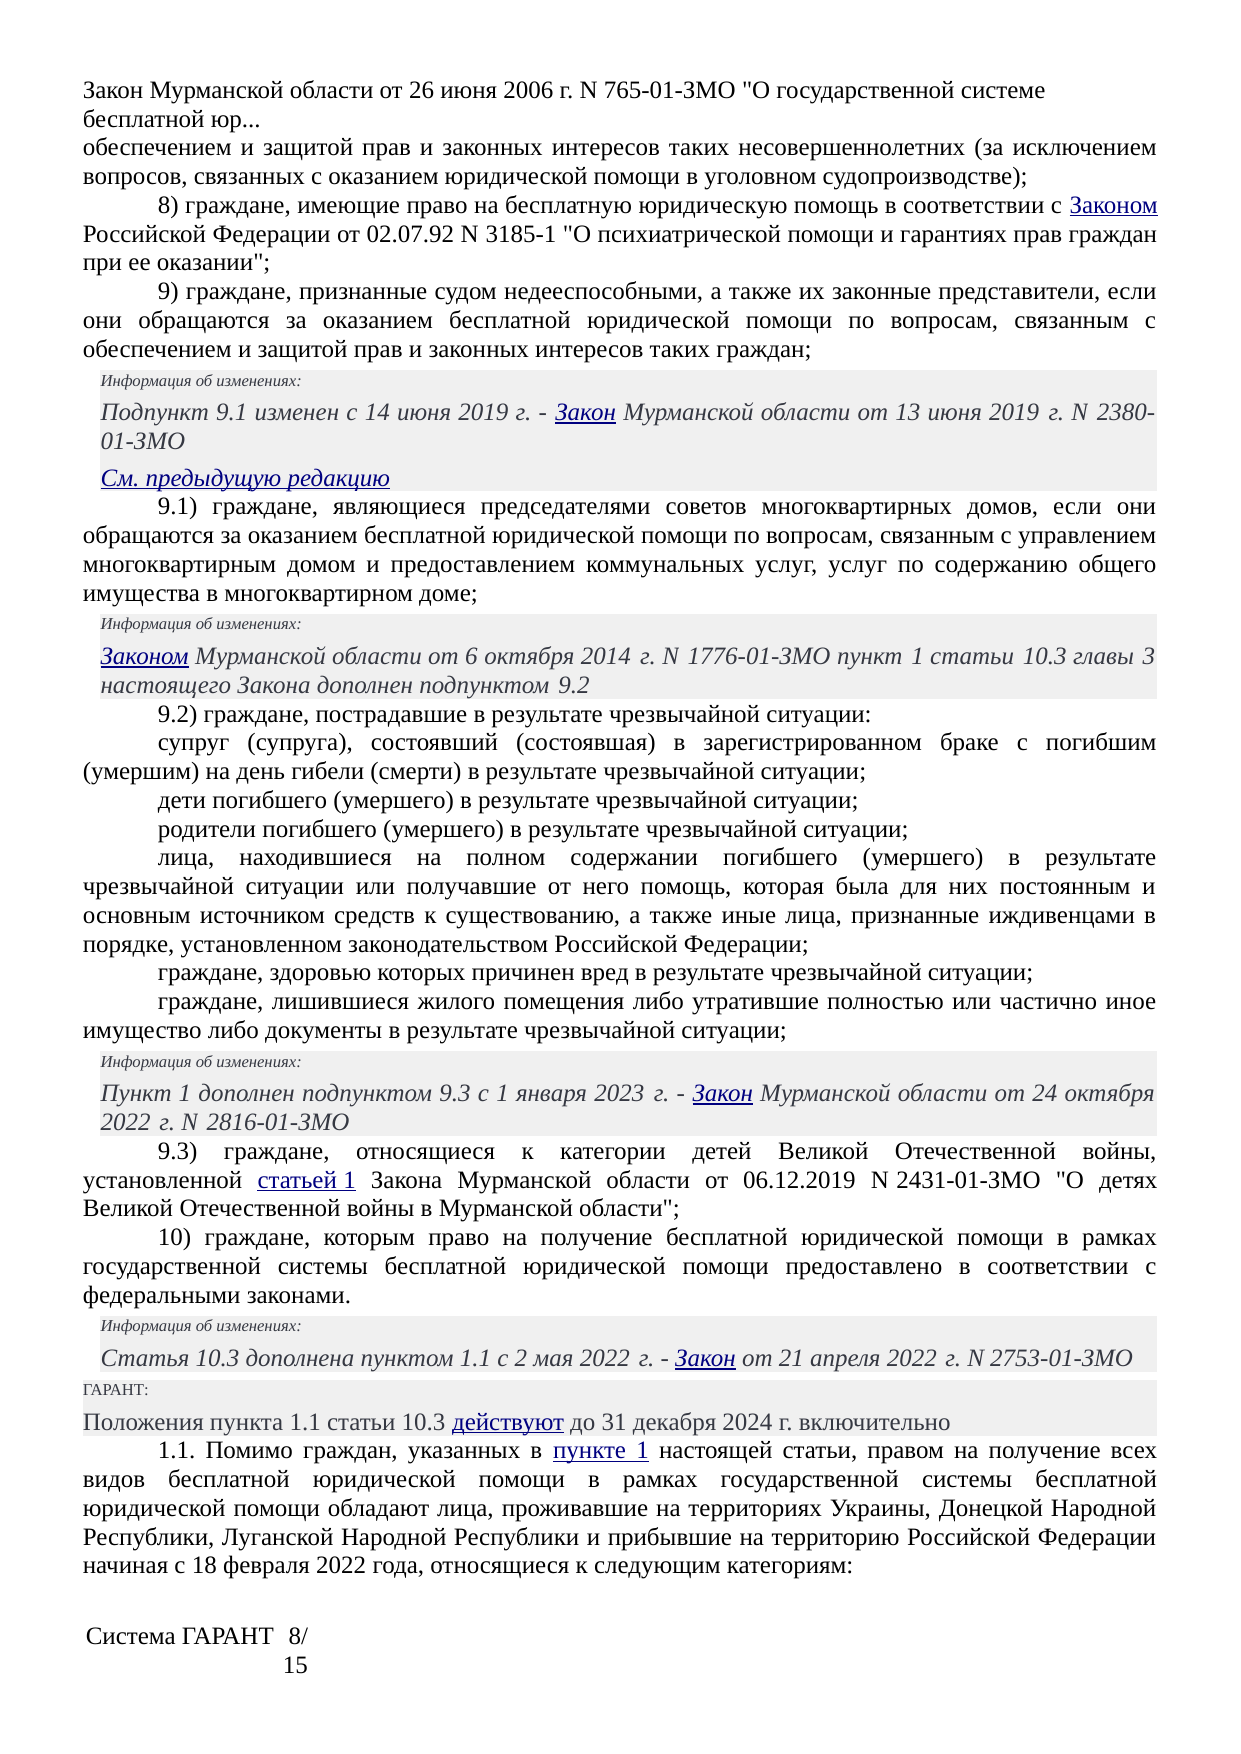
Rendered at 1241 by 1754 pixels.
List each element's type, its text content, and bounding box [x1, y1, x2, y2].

text 9.3) граждане, относящиеся к категории детей Великой Отечественной войны, установленной статьей 1 Закона Мурманской области от 06.12.2019 N 2431-01-ЗМО "О детях Великой Отечественной войны в Мурманской области"; [83, 1136, 1157, 1222]
text родители погибшего (умершего) в результате чрезвычайной ситуации; [83, 814, 1157, 842]
text граждане, здоровью которых причинен вред в результате чрезвычайной ситуации; [83, 957, 1157, 986]
text 8) граждане, имеющие право на бесплатную юридическую помощь в соответствии с Законом Российской Федерации от 02.07.92 N 3185-1 "О психиатрической помощи и гарантиях прав граждан при ее оказании"; [83, 190, 1157, 276]
text См. предыдущую редакцию [392, 463, 1157, 491]
text ГАРАНТ: [148, 1380, 1157, 1399]
text 9.1) граждане, являющиеся председателями советов многоквартирных домов, если они обращаются за оказанием бесплатной юридической помощи по вопросам, связанным с управлением многоквартирным домом и предоставлением коммунальных услуг, услуг по содержанию общего имущества в многоквартирном доме; [83, 491, 1157, 606]
text 9) граждане, признанные судом недееспособными, а также их законные представители, если они обращаются за оказанием бесплатной юридической помощи по вопросам, связанным с обеспечением и защитой прав и законных интересов таких граждан; [83, 276, 1157, 362]
text Информация об изменениях: [303, 1316, 1157, 1335]
text супруг (супруга), состоявший (состоявшая) в зарегистрированном браке с погибшим (умершим) на день гибели (смерти) в результате чрезвычайной ситуации; [83, 727, 1157, 785]
text Информация об изменениях: [303, 370, 1157, 389]
text Положения пункта 1.1 статьи 10.3 действуют до 31 декабря 2024 г. включительно [951, 1407, 1157, 1436]
text лица, находившиеся на полном содержании погибшего (умершего) в результате чрезвычайной ситуации или получавшие от него помощь, которая была для них постоянным и основным источником средств к существованию, а также иные лица, признанные иждивенцами в порядке, установленном законодательством Российской Федерации; [83, 842, 1157, 957]
text граждане, лишившиеся жилого помещения либо утратившие полностью или частично иное имущество либо документы в результате чрезвычайной ситуации; [83, 986, 1157, 1044]
text Законом Мурманской области от 6 октября 2014 г. N 1776-01-ЗМО пункт 1 статьи 10.3 главы 3 настоящего Закона дополнен подпунктом 9.2 [592, 641, 1157, 699]
text 1.1. Помимо граждан, указанных в пункте 1 настоящей статьи, правом на получение всех видов бесплатной юридической помощи в рамках государственной системы бесплатной юридической помощи обладают лица, проживавшие на территориях Украины, Донецкой Народной Республики, Луганской Народной Республики и прибывшие на территорию Российской Федерации начиная с 18 февраля 2022 года, относящиеся к следующим категориям: [83, 1436, 1157, 1579]
text Информация об изменениях: [303, 614, 1157, 633]
text дети погибшего (умершего) в результате чрезвычайной ситуации; [83, 785, 1157, 814]
text Информация об изменениях: [303, 1051, 1157, 1071]
text обеспечением и защитой прав и законных интересов таких несовершеннолетних (за исключением вопросов, связанных с оказанием юридической помощи в уголовном судопроизводстве); [83, 132, 1157, 190]
text Пункт 1 дополнен подпунктом 9.3 с 1 января 2023 г. - Закон Мурманской области от 24 октября 2022 г. N 2816-01-ЗМО [352, 1099, 1157, 1136]
text Подпункт 9.1 изменен с 14 июня 2019 г. - Закон Мурманской области от 13 июня 2019 г. N 2380-01-ЗМО [187, 426, 1157, 455]
text 10) граждане, которым право на получение бесплатной юридической помощи в рамках государственной системы бесплатной юридической помощи предоставлено в соответствии с федеральными законами. [83, 1222, 1157, 1308]
text 9.2) граждане, пострадавшие в результате чрезвычайной ситуации: [83, 699, 1157, 727]
